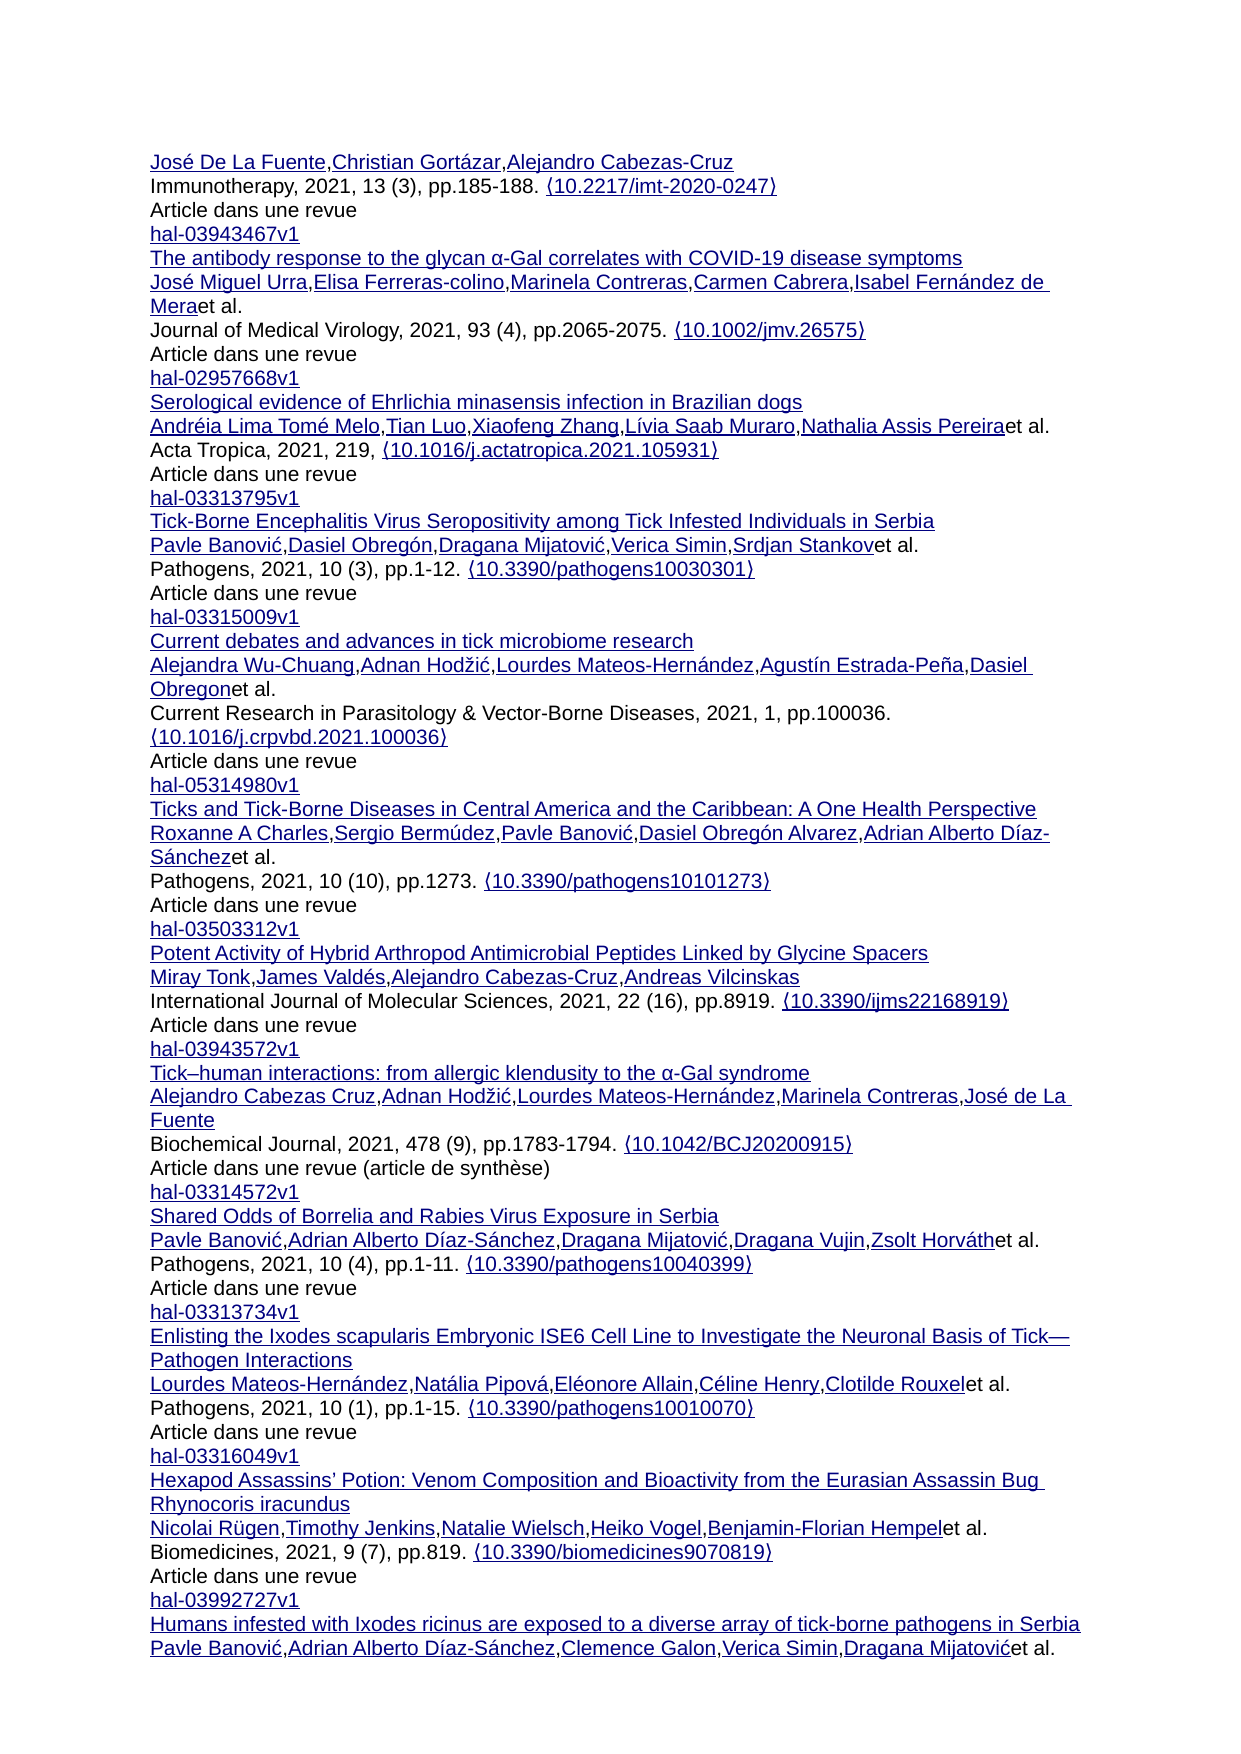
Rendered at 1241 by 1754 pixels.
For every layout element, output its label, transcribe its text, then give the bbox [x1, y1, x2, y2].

table_cell Humans infested with Ixodes ricinus are exposed to a diverse array of tick-borne pathogens in Serbia Pavle Banović,Adrian Alberto Díaz-Sánchez,Clemence Galon,Verica Simin,Dragana Mijatovićet al. [150, 1611, 1090, 1659]
table_cell Current debates and advances in tick microbiome research Alejandra Wu-Chuang,Adnan Hodžić,Lourdes Mateos-Hernández,Agustín Estrada-Peña,Dasiel Obregonet al. Current Research in Parasitology & Vector-Borne Diseases, 2021, 1, pp.100036. ⟨10.1016/j.crpvbd.2021.100036⟩ Article dans une revue hal-05314980v1 [150, 629, 1090, 797]
table_cell Enlisting the Ixodes scapularis Embryonic ISE6 Cell Line to Investigate the Neuronal Basis of Tick—Pathogen Interactions Lourdes Mateos-Hernández,Natália Pipová,Eléonore Allain,Céline Henry,Clotilde Rouxelet al. Pathogens, 2021, 10 (1), pp.1-15. ⟨10.3390/pathogens10010070⟩ Article dans une revue hal-03316049v1 [150, 1324, 1090, 1468]
table_cell Shared Odds of Borrelia and Rabies Virus Exposure in Serbia Pavle Banović,Adrian Alberto Díaz-Sánchez,Dragana Mijatović,Dragana Vujin,Zsolt Horváthet al. Pathogens, 2021, 10 (4), pp.1-11. ⟨10.3390/pathogens10040399⟩ Article dans une revue hal-03313734v1 [150, 1204, 1090, 1324]
table_cell The antibody response to the glycan α‐Gal correlates with COVID‐19 disease symptoms José Miguel Urra,Elisa Ferreras‐colino,Marinela Contreras,Carmen Cabrera,Isabel Fernández de Meraet al. Journal of Medical Virology, 2021, 93 (4), pp.2065-2075. ⟨10.1002/jmv.26575⟩ Article dans une revue hal-02957668v1 [150, 246, 1090, 389]
table_cell Tick–human interactions: from allergic klendusity to the α-Gal syndrome Alejandro Cabezas Cruz,Adnan Hodžić,Lourdes Mateos-Hernández,Marinela Contreras,José de La Fuente Biochemical Journal, 2021, 478 (9), pp.1783-1794. ⟨10.1042/BCJ20200915⟩ Article dans une revue (article de synthèse) hal-03314572v1 [150, 1060, 1090, 1204]
table_cell Ticks and Tick-Borne Diseases in Central America and the Caribbean: A One Health Perspective Roxanne A Charles,Sergio Bermúdez,Pavle Banović,Dasiel Obregón Alvarez,Adrian Alberto Díaz-Sánchezet al. Pathogens, 2021, 10 (10), pp.1273. ⟨10.3390/pathogens10101273⟩ Article dans une revue hal-03503312v1 [150, 797, 1090, 941]
table_cell José De La Fuente,Christian Gortázar,Alejandro Cabezas-Cruz Immunotherapy, 2021, 13 (3), pp.185-188. ⟨10.2217/imt-2020-0247⟩ Article dans une revue hal-03943467v1 [150, 150, 1090, 246]
table_cell Potent Activity of Hybrid Arthropod Antimicrobial Peptides Linked by Glycine Spacers Miray Tonk,James Valdés,Alejandro Cabezas-Cruz,Andreas Vilcinskas International Journal of Molecular Sciences, 2021, 22 (16), pp.8919. ⟨10.3390/ijms22168919⟩ Article dans une revue hal-03943572v1 [150, 941, 1090, 1060]
table_cell Hexapod Assassins’ Potion: Venom Composition and Bioactivity from the Eurasian Assassin Bug Rhynocoris iracundus Nicolai Rügen,Timothy Jenkins,Natalie Wielsch,Heiko Vogel,Benjamin-Florian Hempelet al. Biomedicines, 2021, 9 (7), pp.819. ⟨10.3390/biomedicines9070819⟩ Article dans une revue hal-03992727v1 [150, 1468, 1090, 1611]
table_cell Tick-Borne Encephalitis Virus Seropositivity among Tick Infested Individuals in Serbia Pavle Banović,Dasiel Obregón,Dragana Mijatović,Verica Simin,Srdjan Stankovet al. Pathogens, 2021, 10 (3), pp.1-12. ⟨10.3390/pathogens10030301⟩ Article dans une revue hal-03315009v1 [150, 509, 1090, 629]
table_cell Serological evidence of Ehrlichia minasensis infection in Brazilian dogs Andréia Lima Tomé Melo,Tian Luo,Xiaofeng Zhang,Lívia Saab Muraro,Nathalia Assis Pereiraet al. Acta Tropica, 2021, 219, ⟨10.1016/j.actatropica.2021.105931⟩ Article dans une revue hal-03313795v1 [150, 390, 1090, 509]
